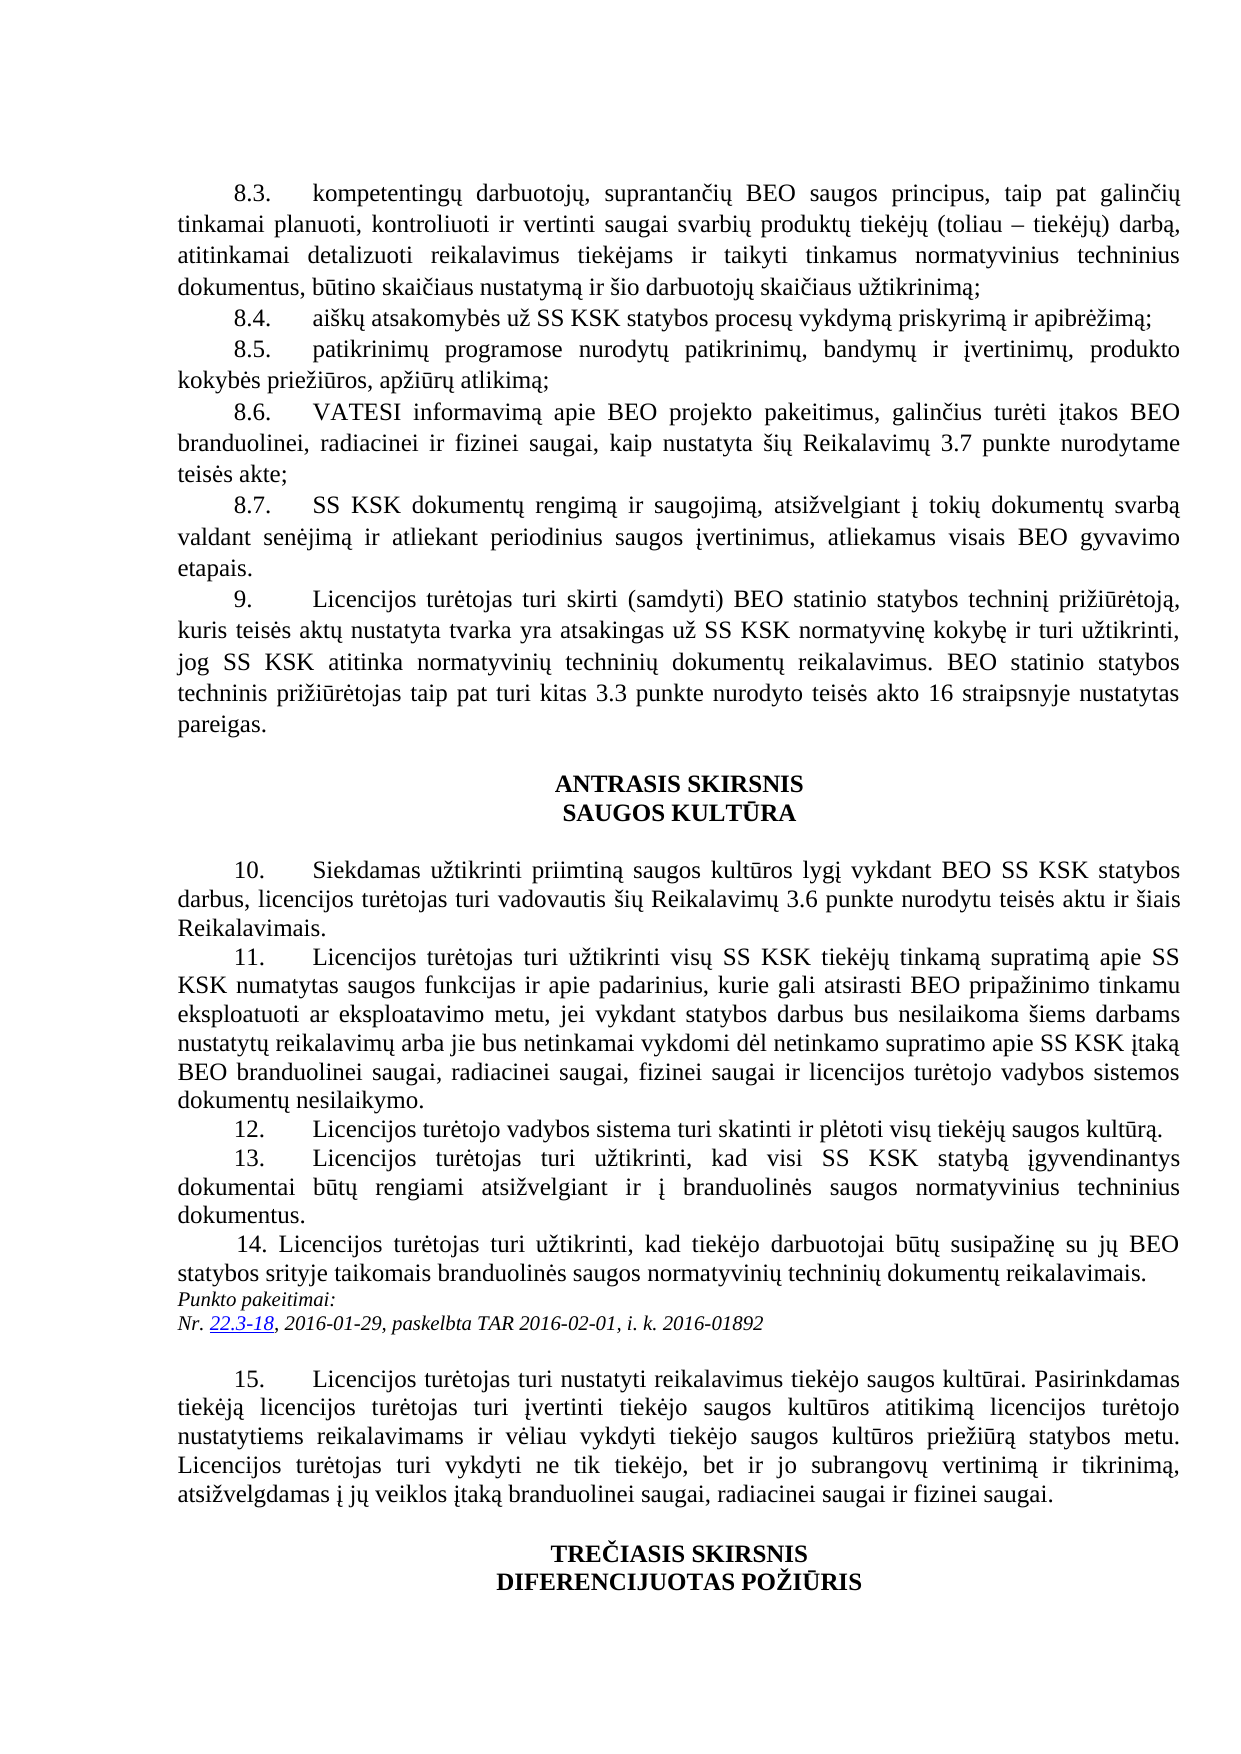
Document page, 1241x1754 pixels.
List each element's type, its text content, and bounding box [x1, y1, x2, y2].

text SAUGOS KULTŪRA [177, 798, 1181, 827]
text DIFERENCIJUOTAS POŽIŪRIS [177, 1567, 1181, 1596]
text TREČIASIS SKIRSNIS [177, 1539, 1181, 1567]
text 8.5. patikrinimų programose nurodytų patikrinimų, bandymų ir įvertinimų, produkto kokybės priežiūros, apžiūrų atlikimą; [177, 332, 1181, 394]
text 14. Licencijos turėtojas turi užtikrinti, kad tiekėjo darbuotojai būtų susipažinę su jų BEO statybos srityje taikomais branduolinės saugos normatyvinių techninių dokumentų reikalavimais. [177, 1229, 1181, 1287]
text Nr. 22.3-18, 2016-01-29, paskelbta TAR 2016-02-01, i. k. 2016-01892 [177, 1311, 1181, 1335]
text 10. Siekdamas užtikrinti priimtiną saugos kultūros lygį vykdant BEO SS KSK statybos darbus, licencijos turėtojas turi vadovautis šių Reikalavimų 3.6 punkte nurodytu teisės aktu ir šiais Reikalavimais. [177, 856, 1181, 942]
text 15. Licencijos turėtojas turi nustatyti reikalavimus tiekėjo saugos kultūrai. Pasirinkdamas tiekėją licencijos turėtojas turi įvertinti tiekėjo saugos kultūros atitikimą licencijos turėtojo nustatytiems reikalavimams ir vėliau vykdyti tiekėjo saugos kultūros priežiūrą statybos metu. Licencijos turėtojas turi vykdyti ne tik tiekėjo, bet ir jo subrangovų vertinimą ir tikrinimą, atsižvelgdamas į jų veiklos įtaką branduolinei saugai, radiacinei saugai ir fizinei saugai. [177, 1364, 1181, 1507]
text 8.6. VATESI informavimą apie BEO projekto pakeitimus, galinčius turėti įtakos BEO branduolinei, radiacinei ir fizinei saugai, kaip nustatyta šių Reikalavimų 3.7 punkte nurodytame teisės akte; [177, 394, 1181, 488]
text 8.4. aiškų atsakomybės už SS KSK statybos procesų vykdymą priskyrimą ir apibrėžimą; [177, 301, 1181, 332]
text 13. Licencijos turėtojas turi užtikrinti, kad visi SS KSK statybą įgyvendinantys dokumentai būtų rengiami atsižvelgiant ir į branduolinės saugos normatyvinius techninius dokumentus. [177, 1143, 1181, 1229]
text 9. Licencijos turėtojas turi skirti (samdyti) BEO statinio statybos techninį prižiūrėtoją, kuris teisės aktų nustatyta tvarka yra atsakingas už SS KSK normatyvinę kokybę ir turi užtikrinti, jog SS KSK atitinka normatyvinių techninių dokumentų reikalavimus. BEO statinio statybos techninis prižiūrėtojas taip pat turi kitas 3.3 punkte nurodyto teisės akto 16 straipsnyje nustatytas pareigas. [177, 582, 1181, 738]
text Punkto pakeitimai: [177, 1287, 1181, 1311]
text ANTRASIS SKIRSNIS [177, 769, 1181, 798]
text 8.7. SS KSK dokumentų rengimą ir saugojimą, atsižvelgiant į tokių dokumentų svarbą valdant senėjimą ir atliekant periodinius saugos įvertinimus, atliekamus visais BEO gyvavimo etapais. [177, 488, 1181, 582]
text 12. Licencijos turėtojo vadybos sistema turi skatinti ir plėtoti visų tiekėjų saugos kultūrą. [177, 1114, 1181, 1143]
text 11. Licencijos turėtojas turi užtikrinti visų SS KSK tiekėjų tinkamą supratimą apie SS KSK numatytas saugos funkcijas ir apie padarinius, kurie gali atsirasti BEO pripažinimo tinkamu eksploatuoti ar eksploatavimo metu, jei vykdant statybos darbus bus nesilaikoma šiems darbams nustatytų reikalavimų arba jie bus netinkamai vykdomi dėl netinkamo supratimo apie SS KSK įtaką BEO branduolinei saugai, radiacinei saugai, fizinei saugai ir licencijos turėtojo vadybos sistemos dokumentų nesilaikymo. [177, 942, 1181, 1114]
text 8.3. kompetentingų darbuotojų, suprantančių BEO saugos principus, taip pat galinčių tinkamai planuoti, kontroliuoti ir vertinti saugai svarbių produktų tiekėjų (toliau – tiekėjų) darbą, atitinkamai detalizuoti reikalavimus tiekėjams ir taikyti tinkamus normatyvinius techninius dokumentus, būtino skaičiaus nustatymą ir šio darbuotojų skaičiaus užtikrinimą; [177, 176, 1181, 301]
